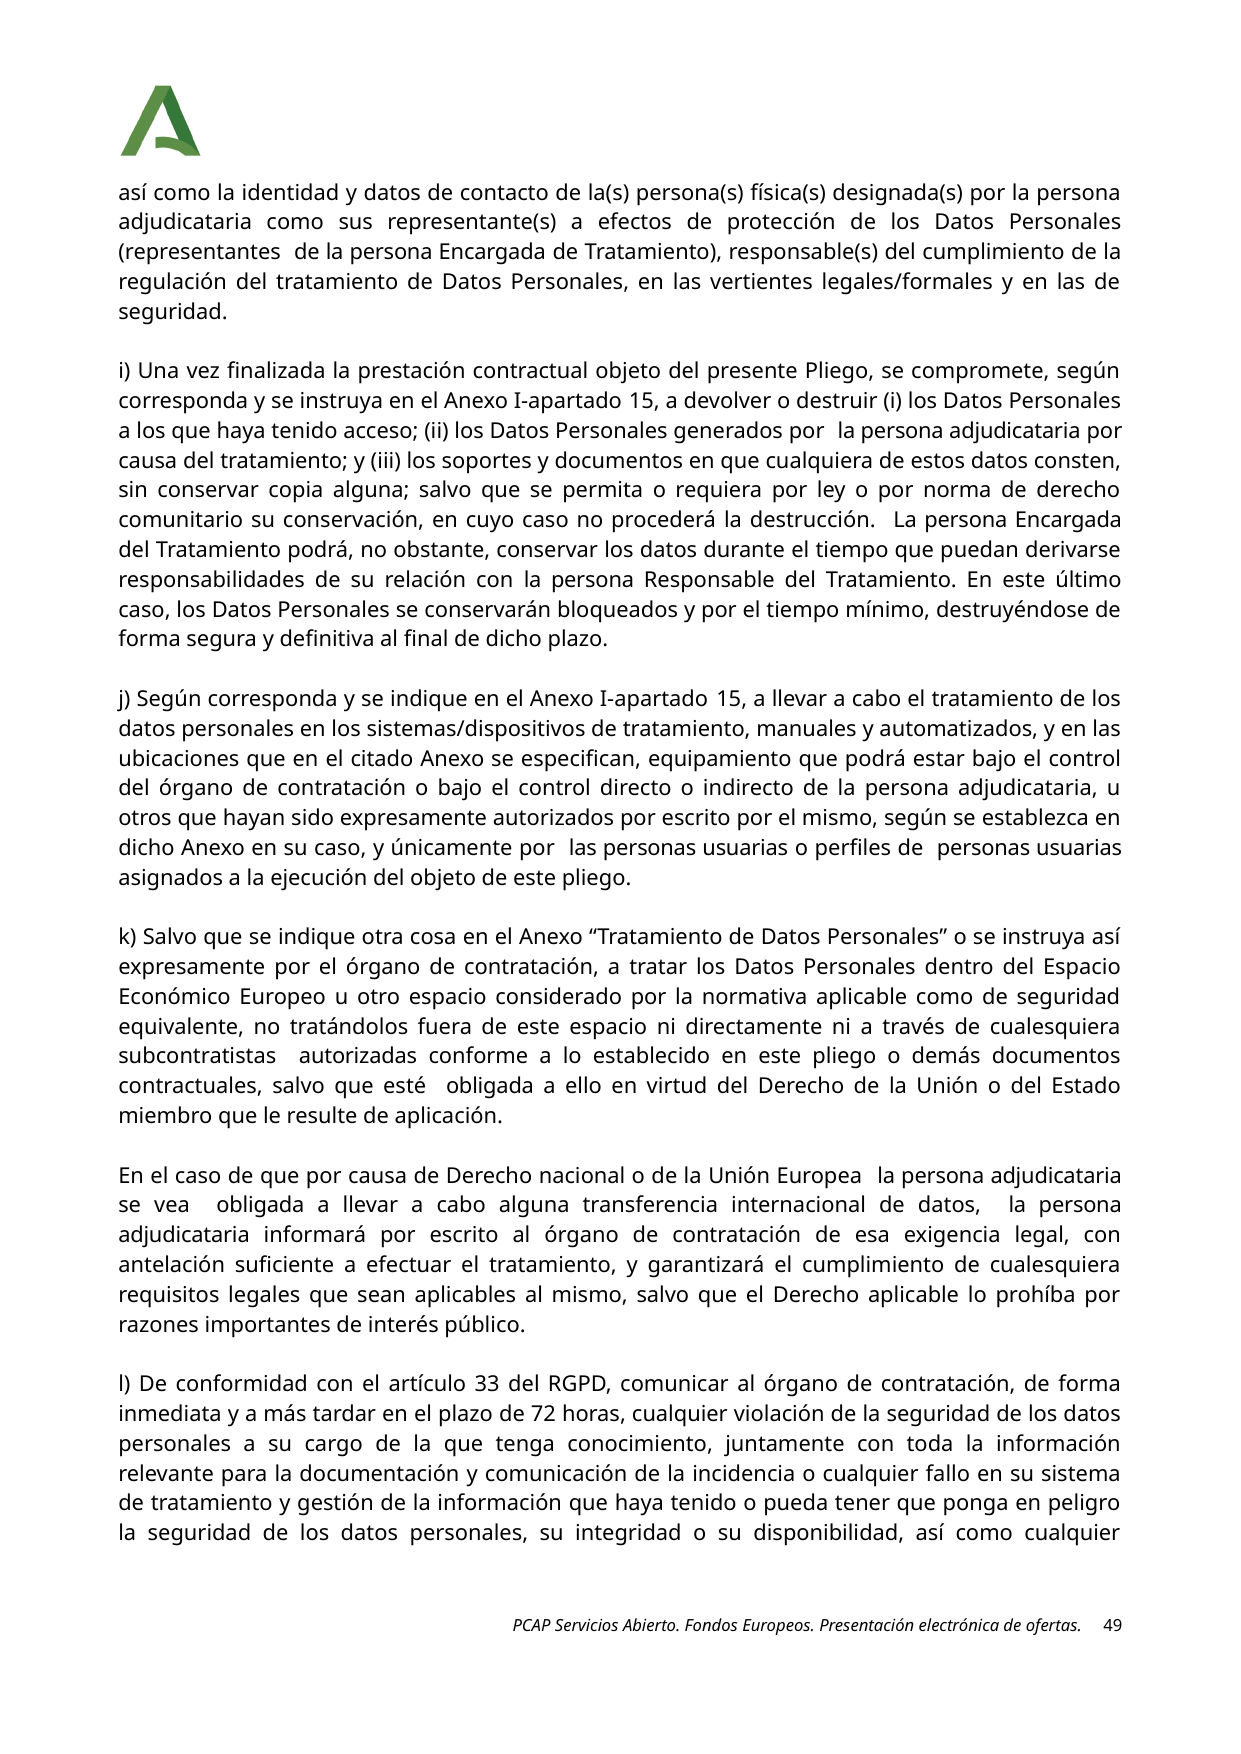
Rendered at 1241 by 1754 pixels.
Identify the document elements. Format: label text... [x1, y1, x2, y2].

text l) De conformidad con el artículo 33 del RGPD, comunicar al órgano de contratación, de forma inmediata y a más tardar en el plazo de 72 horas, cualquier violación de la seguridad de los datos personales a su cargo de la que tenga conocimiento, juntamente con toda la información relevante para la documentación y comunicación de la incidencia o cualquier fallo en su sistema de tratamiento y gestión de la información que haya tenido o pueda tener que ponga en peligro la seguridad de los datos personales, su integridad o su disponibilidad, así como cualquier [118, 1368, 1122, 1547]
text j) Según corresponda y se indique en el Anexo I-apartado 15, a llevar a cabo el tratamiento de los datos personales en los sistemas/dispositivos de tratamiento, manuales y automatizados, y en las ubicaciones que en el citado Anexo se especifican, equipamiento que podrá estar bajo el control del órgano de contratación o bajo el control directo o indirecto de la persona adjudicataria, u otros que hayan sido expresamente autorizados por escrito por el mismo, según se establezca en dicho Anexo en su caso, y únicamente por las personas usuarias o perfiles de personas usuarias asignados a la ejecución del objeto de este pliego. [118, 683, 1122, 892]
text k) Salvo que se indique otra cosa en el Anexo “Tratamiento de Datos Personales” o se instruya así expresamente por el órgano de contratación, a tratar los Datos Personales dentro del Espacio Económico Europeo u otro espacio considerado por la normativa aplicable como de seguridad equivalente, no tratándolos fuera de este espacio ni directamente ni a través de cualesquiera subcontratistas autorizadas conforme a lo establecido en este pliego o demás documentos contractuales, salvo que esté obligada a ello en virtud del Derecho de la Unión o del Estado miembro que le resulte de aplicación. [118, 921, 1122, 1130]
text En el caso de que por causa de Derecho nacional o de la Unión Europea la persona adjudicataria se vea obligada a llevar a cabo alguna transferencia internacional de datos, la persona adjudicataria informará por escrito al órgano de contratación de esa exigencia legal, con antelación suficiente a efectuar el tratamiento, y garantizará el cumplimiento de cualesquiera requisitos legales que sean aplicables al mismo, salvo que el Derecho aplicable lo prohíba por razones importantes de interés público. [118, 1160, 1122, 1338]
text i) Una vez finalizada la prestación contractual objeto del presente Pliego, se compromete, según corresponda y se instruya en el Anexo I-apartado 15, a devolver o destruir (i) los Datos Personales a los que haya tenido acceso; (ii) los Datos Personales generados por la persona adjudicataria por causa del tratamiento; y (iii) los soportes y documentos en que cualquiera de estos datos consten, sin conservar copia alguna; salvo que se permita o requiera por ley o por norma de derecho comunitario su conservación, en cuyo caso no procederá la destrucción. La persona Encargada del Tratamiento podrá, no obstante, conservar los datos durante el tiempo que puedan derivarse responsabilidades de su relación con la persona Responsable del Tratamiento. En este último caso, los Datos Personales se conservarán bloqueados y por el tiempo mínimo, destruyéndose de forma segura y definitiva al final de dicho plazo. [118, 355, 1122, 653]
picture [116, 81, 205, 160]
text así como la identidad y datos de contacto de la(s) persona(s) física(s) designada(s) por la persona adjudicataria como sus representante(s) a efectos de protección de los Datos Personales (representantes de la persona Encargada de Tratamiento), responsable(s) del cumplimiento de la regulación del tratamiento de Datos Personales, en las vertientes legales/formales y en las de seguridad. [118, 177, 1122, 326]
